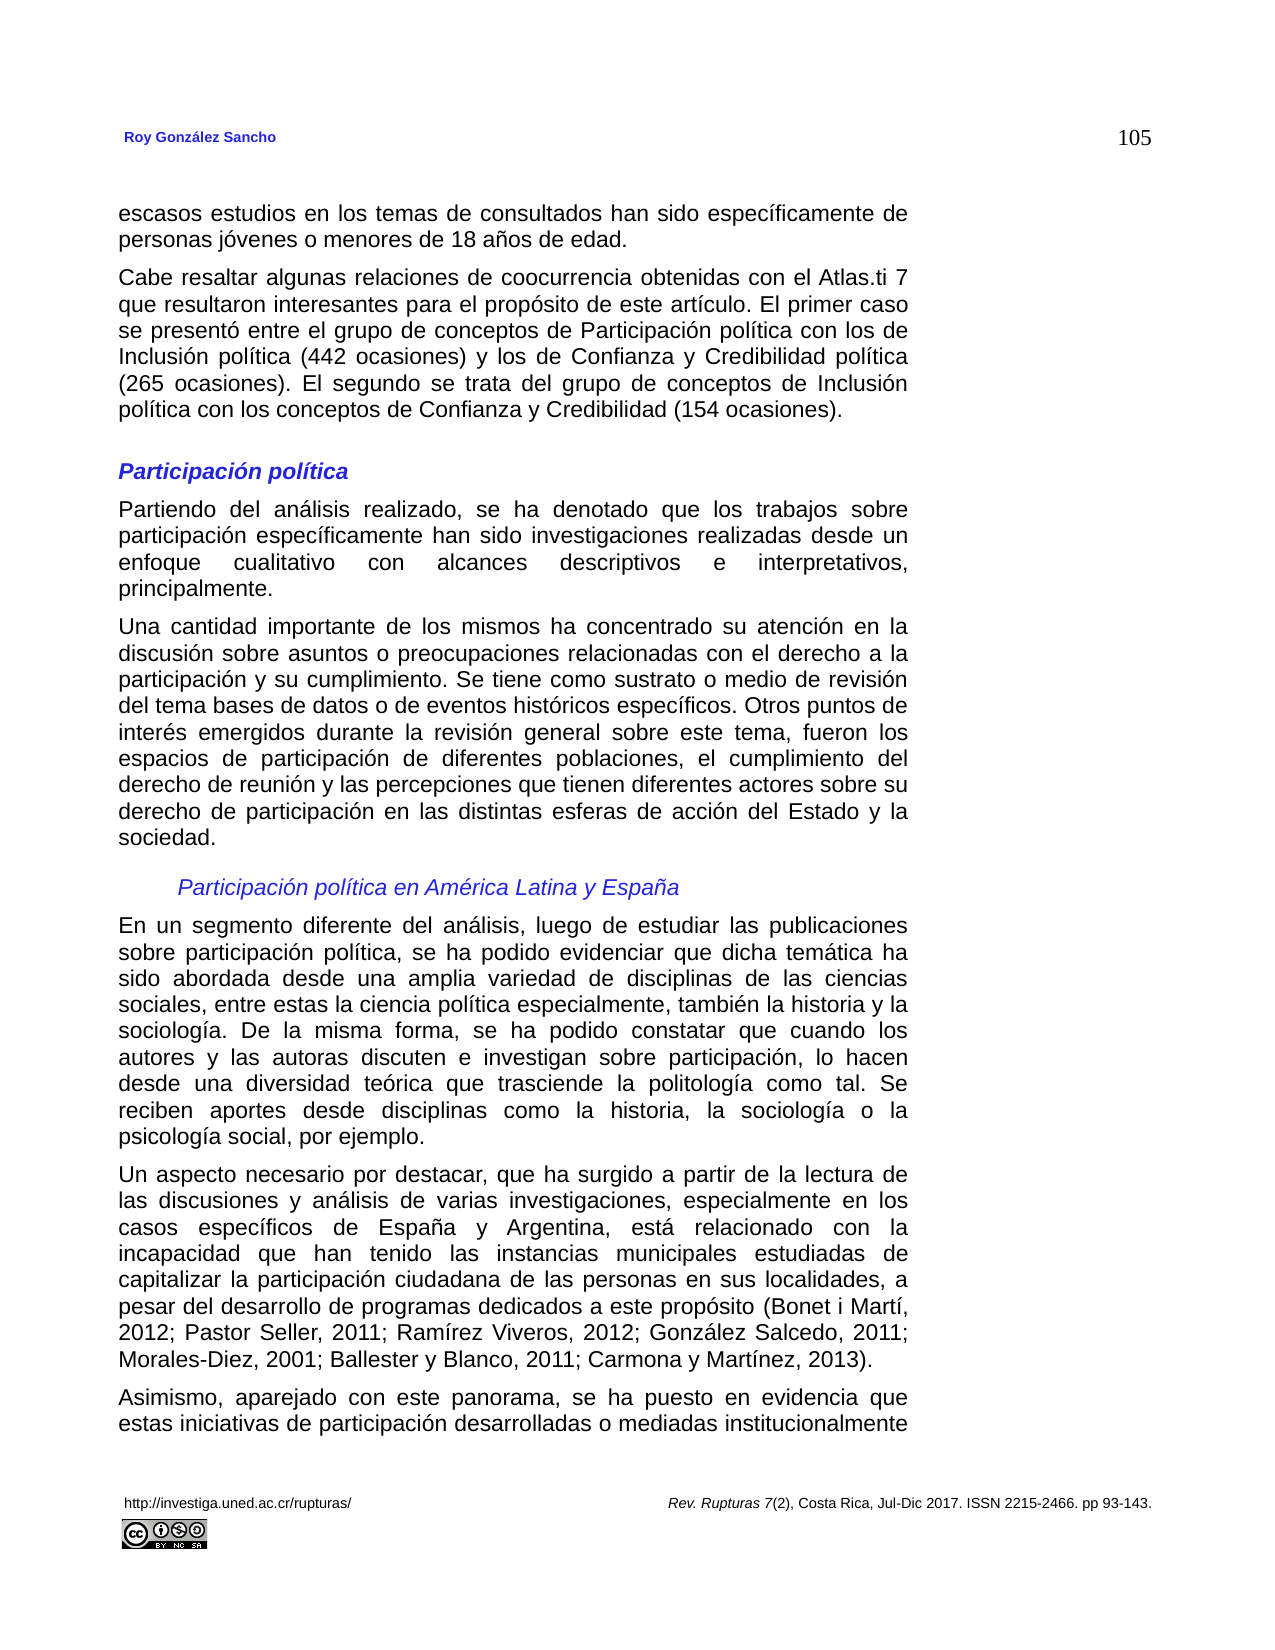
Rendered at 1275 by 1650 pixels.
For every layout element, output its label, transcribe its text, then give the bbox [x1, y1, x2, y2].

text En un segmento diferente del análisis, luego de estudiar las publicaciones sobre participación política, se ha podido evidenciar que dicha temática ha sido abordada desde una amplia variedad de disciplinas de las ciencias sociales, entre estas la ciencia política especialmente, también la historia y la sociología. De la misma forma, se ha podido constatar que cuando los autores y las autoras discuten e investigan sobre participación, lo hacen desde una diversidad teórica que trasciende la politología como tal. Se reciben aportes desde disciplinas como la historia, la sociología o la psicología social, por ejemplo. [118, 912, 909, 1149]
subtitle Participación política en América Latina y España [177, 874, 909, 900]
text escasos estudios en los temas de consultados han sido específicamente de personas jóvenes o menores de 18 años de edad. [118, 200, 909, 252]
text Cabe resaltar algunas relaciones de coocurrencia obtenidas con el Atlas.ti 7 que resultaron interesantes para el propósito de este artículo. El primer caso se presentó entre el grupo de conceptos de Participación política con los de Inclusión política (442 ocasiones) y los de Confianza y Credibilidad política (265 ocasiones). El segundo se trata del grupo de conceptos de Inclusión política con los conceptos de Confianza y Credibilidad (154 ocasiones). [118, 264, 909, 422]
text Asimismo, aparejado con este panorama, se ha puesto en evidencia que estas iniciativas de participación desarrolladas o mediadas institucionalmente [118, 1384, 909, 1436]
text Un aspecto necesario por destacar, que ha surgido a partir de la lectura de las discusiones y análisis de varias investigaciones, especialmente en los casos específicos de España y Argentina, está relacionado con la incapacidad que han tenido las instancias municipales estudiadas de capitalizar la participación ciudadana de las personas en sus localidades, a pesar del desarrollo de programas dedicados a este propósito (Bonet i Martí, 2012; Pastor Seller, 2011; Ramírez Viveros, 2012; González Salcedo, 2011; Morales-Diez, 2001; Ballester y Blanco, 2011; Carmona y Martínez, 2013). [118, 1161, 909, 1372]
subtitle Participación política [118, 458, 909, 484]
picture [121, 1519, 208, 1549]
text Una cantidad importante de los mismos ha concentrado su atención en la discusión sobre asuntos o preocupaciones relacionadas con el derecho a la participación y su cumplimiento. Se tiene como sustrato o medio de revisión del tema bases de datos o de eventos históricos específicos. Otros puntos de interés emergidos durante la revisión general sobre este tema, fueron los espacios de participación de diferentes poblaciones, el cumplimiento del derecho de reunión y las percepciones que tienen diferentes actores sobre su derecho de participación en las distintas esferas de acción del Estado y la sociedad. [118, 613, 909, 850]
text Partiendo del análisis realizado, se ha denotado que los trabajos sobre participación específicamente han sido investigaciones realizadas desde un enfoque cualitativo con alcances descriptivos e interpretativos, principalmente. [118, 496, 909, 601]
